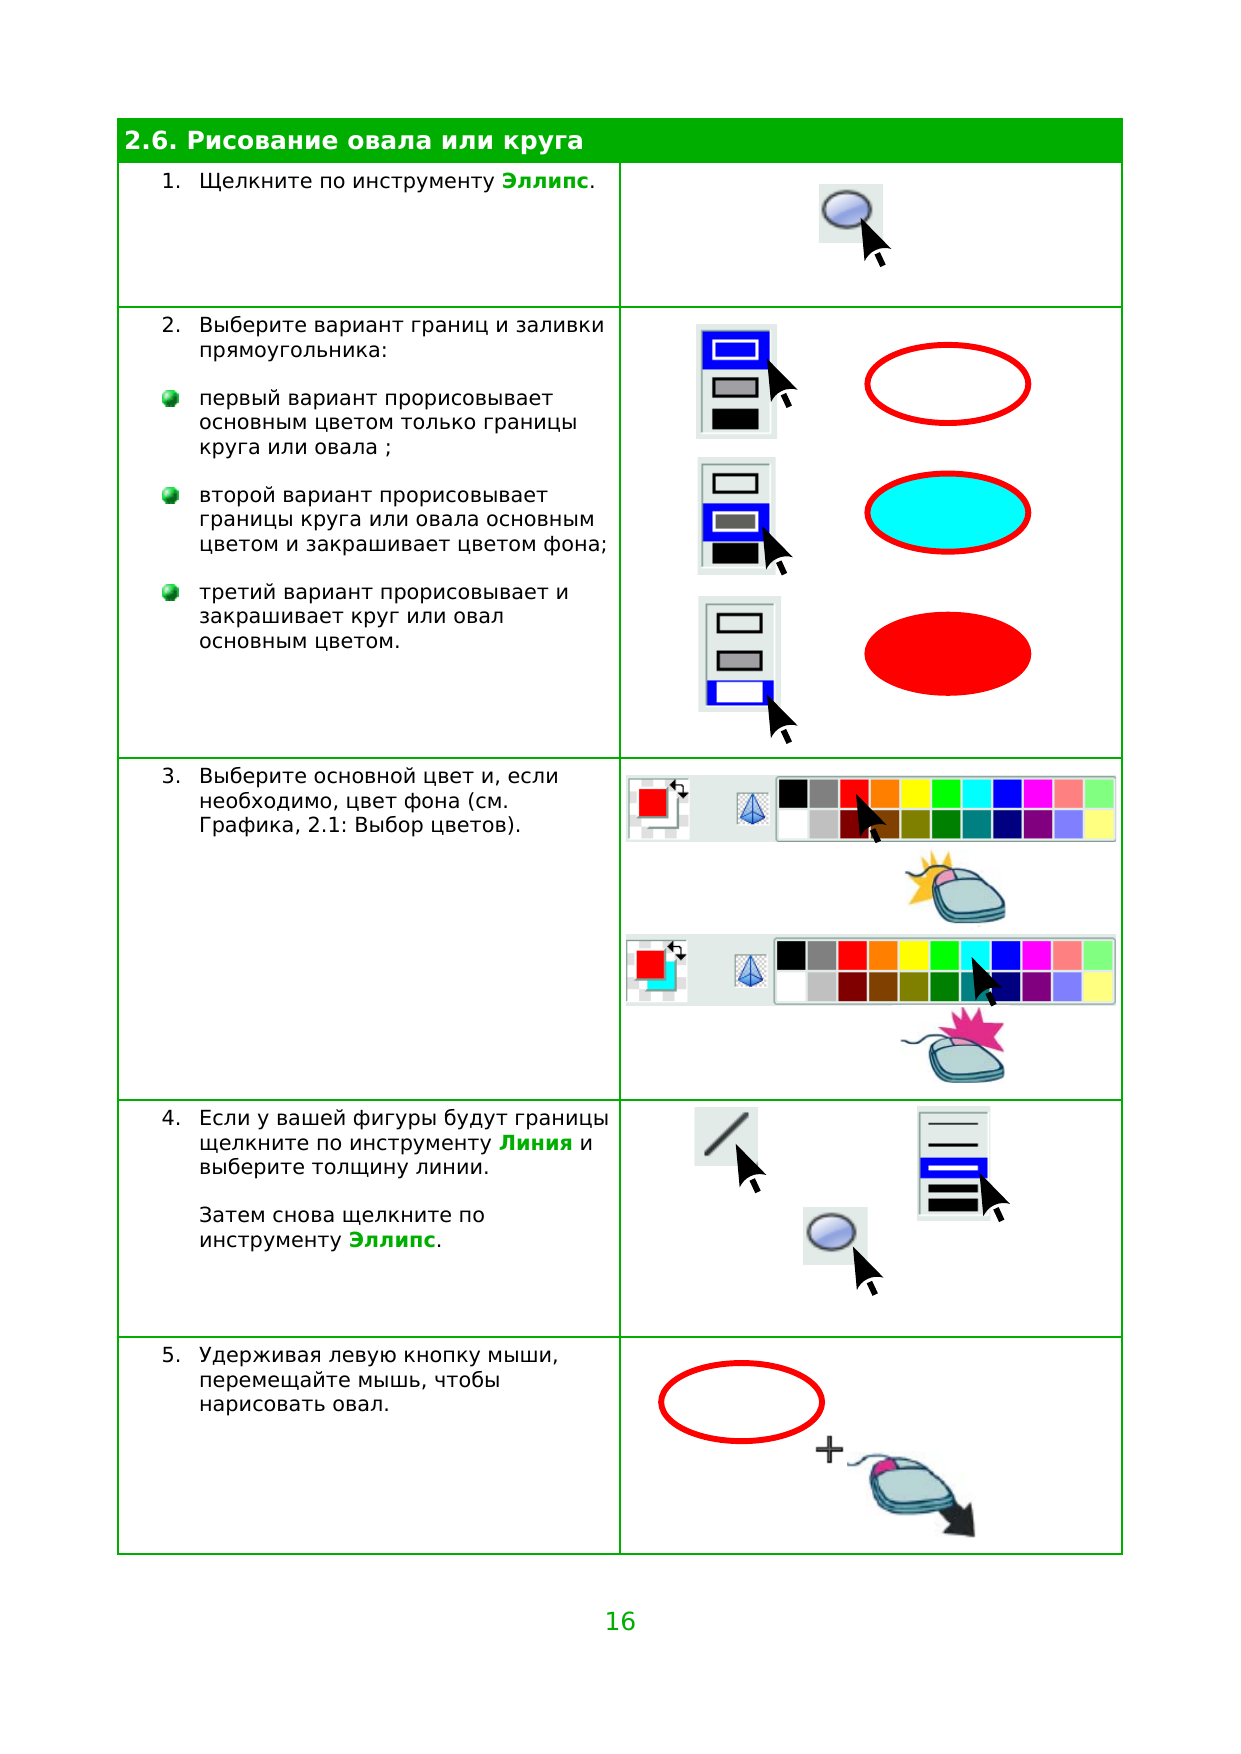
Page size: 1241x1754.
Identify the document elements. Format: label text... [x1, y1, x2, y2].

picture [803, 1207, 868, 1265]
picture [696, 324, 778, 439]
table_cell Выберите основной цвет и, если необходимо, цвет фона (см. Графика, 2.1: Выбор цветов). [119, 759, 619, 1098]
table_cell Если у вашей фигуры будут границы щелкните по инструменту Линия и выберите толщину линии. Затем снова щелкните по инструменту Эллипс. [119, 1101, 619, 1336]
table_cell [621, 308, 1121, 757]
table_cell [621, 1338, 1121, 1433]
table_cell [884, 185, 1121, 242]
table_cell [621, 1101, 1121, 1336]
picture [818, 184, 884, 243]
picture [810, 1433, 980, 1541]
table_cell [621, 759, 1121, 1098]
picture [625, 934, 1117, 1087]
table_cell [621, 163, 1121, 184]
picture [698, 596, 782, 712]
picture [625, 775, 1117, 927]
picture [162, 390, 179, 407]
table_cell [621, 185, 818, 242]
table_cell [621, 243, 1121, 306]
table_cell Щелкните по инструменту Эллипс. [119, 163, 619, 306]
table_cell Выберите вариант границ и заливки прямоугольника: первый вариант прорисовывает основным цветом только границы круга или овала ; второй вариант прорисовывает границы круга или овала основным цветом и закрашивает цветом фона; третий вариант прорисовывает и закрашивает круг или овал основным цветом. [119, 308, 619, 757]
picture [162, 584, 179, 601]
table_cell Удерживая левую кнопку мыши, перемещайте мышь, чтобы нарисовать овал. [119, 1338, 619, 1553]
picture [162, 487, 179, 504]
picture [917, 1106, 991, 1221]
table_cell [621, 1434, 1121, 1553]
picture [693, 1107, 759, 1166]
picture [697, 457, 776, 575]
table_header 2.6. Рисование овала или круга [119, 120, 1121, 161]
